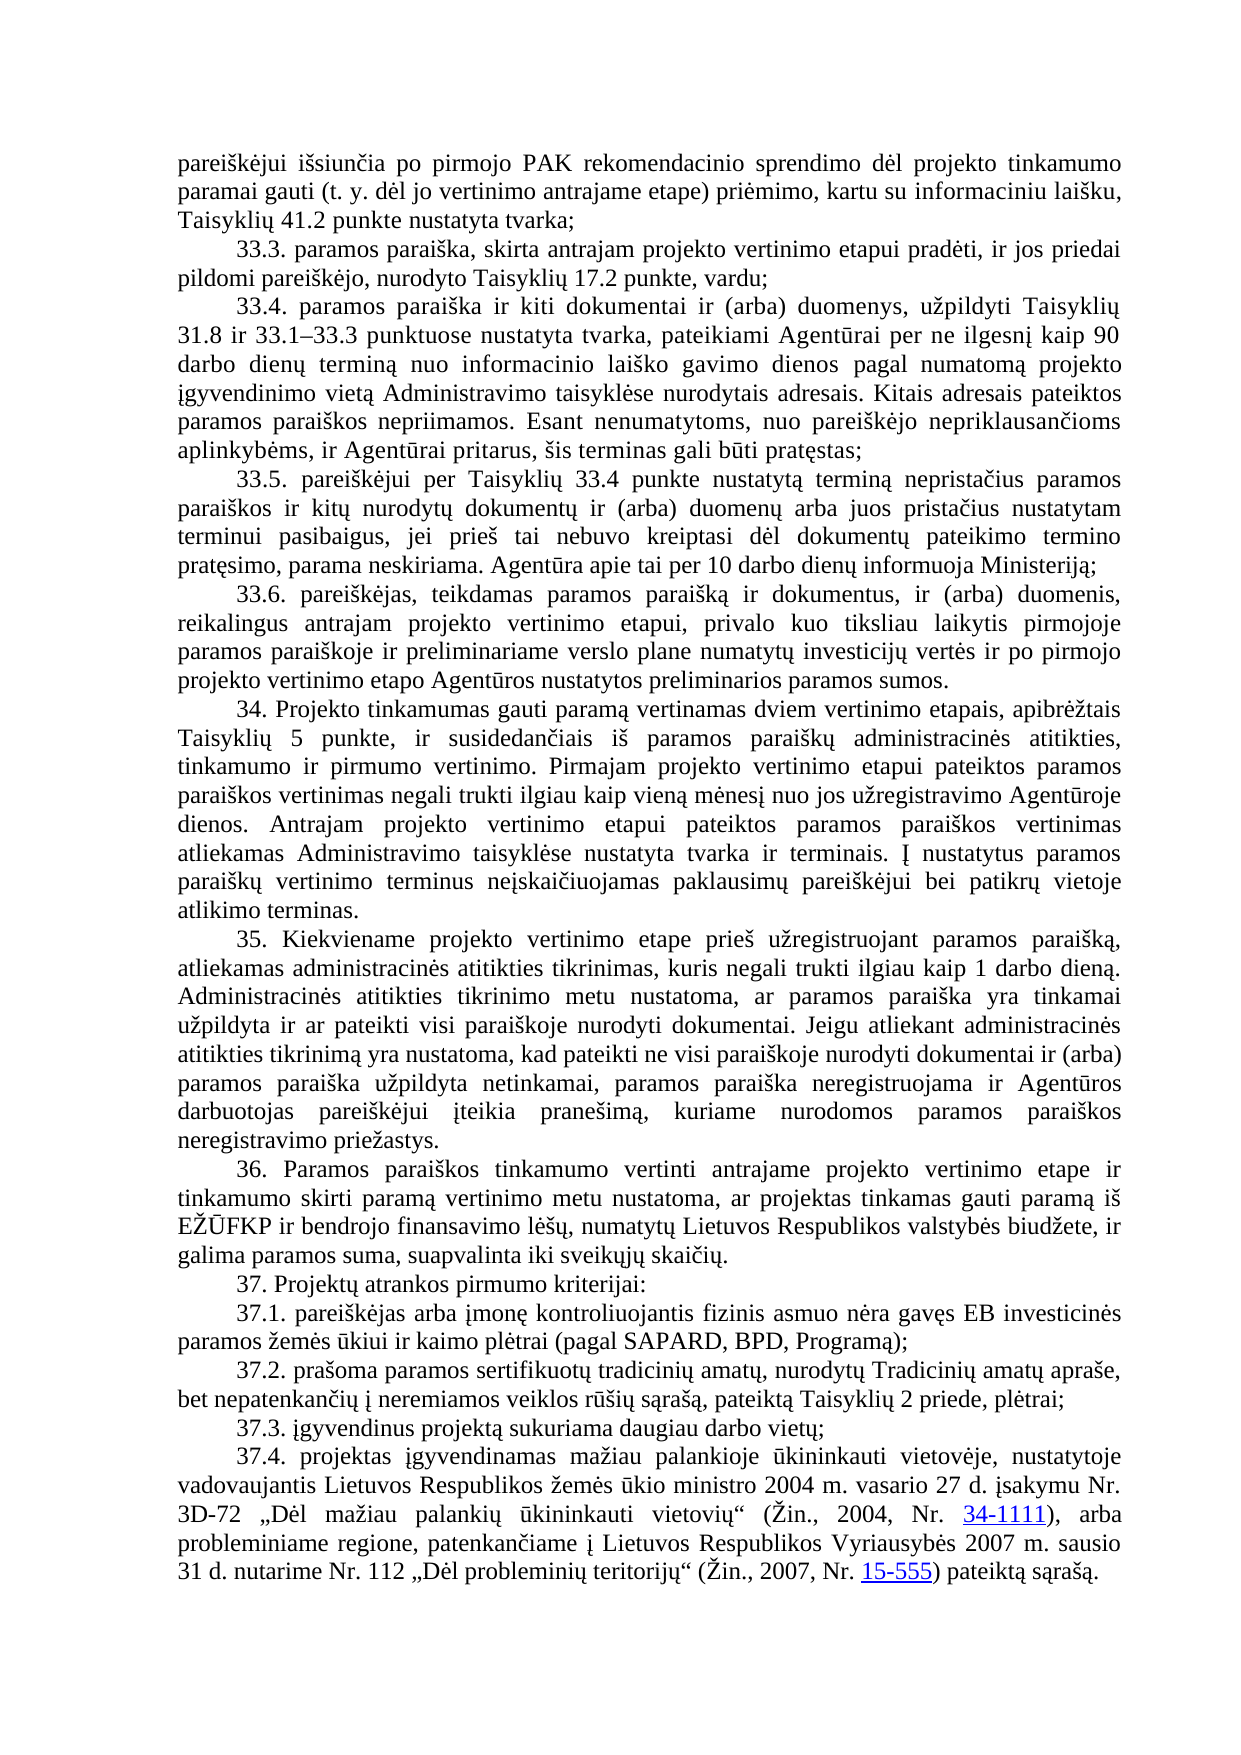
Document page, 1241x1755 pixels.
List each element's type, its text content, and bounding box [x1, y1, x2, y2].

text 33.3. paramos paraiška, skirta antrajam projekto vertinimo etapui pradėti, ir jos priedai pildomi pareiškėjo, nurodyto Taisyklių 17.2 punkte, vardu; [177, 234, 1122, 291]
text 33.5. pareiškėjui per Taisyklių 33.4 punkte nustatytą terminą nepristačius paramos paraiškos ir kitų nurodytų dokumentų ir (arba) duomenų arba juos pristačius nustatytam terminui pasibaigus, jei prieš tai nebuvo kreiptasi dėl dokumentų pateikimo termino pratęsimo, parama neskiriama. Agentūra apie tai per 10 darbo dienų informuoja Ministeriją; [177, 464, 1122, 579]
text pareiškėjui išsiunčia po pirmojo PAK rekomendacinio sprendimo dėl projekto tinkamumo paramai gauti (t. y. dėl jo vertinimo antrajame etape) priėmimo, kartu su informaciniu laišku, Taisyklių 41.2 punkte nustatyta tvarka; [177, 148, 1122, 234]
text 37.4. projektas įgyvendinamas mažiau palankioje ūkininkauti vietovėje, nustatytoje vadovaujantis Lietuvos Respublikos žemės ūkio ministro 2004 m. vasario 27 d. įsakymu Nr. 3D-72 „Dėl mažiau palankių ūkininkauti vietovių“ (Žin., 2004, Nr. 34-1111), arba probleminiame regione, patenkančiame į Lietuvos Respublikos Vyriausybės 2007 m. sausio 31 d. nutarime Nr. 112 „Dėl probleminių teritorijų“ (Žin., 2007, Nr. 15-555) pateiktą sąrašą. [177, 1441, 1122, 1585]
text 36. Paramos paraiškos tinkamumo vertinti antrajame projekto vertinimo etape ir tinkamumo skirti paramą vertinimo metu nustatoma, ar projektas tinkamas gauti paramą iš EŽŪFKP ir bendrojo finansavimo lėšų, numatytų Lietuvos Respublikos valstybės biudžete, ir galima paramos suma, suapvalinta iki sveikųjų skaičių. [177, 1154, 1122, 1269]
text 37. Projektų atrankos pirmumo kriterijai: [177, 1269, 1122, 1298]
text 37.3. įgyvendinus projektą sukuriama daugiau darbo vietų; [177, 1413, 1122, 1441]
text 33.4. paramos paraiška ir kiti dokumentai ir (arba) duomenys, užpildyti Taisyklių 31.8 ir 33.1–33.3 punktuose nustatyta tvarka, pateikiami Agentūrai per ne ilgesnį kaip 90 darbo dienų terminą nuo informacinio laiško gavimo dienos pagal numatomą projekto įgyvendinimo vietą Administravimo taisyklėse nurodytais adresais. Kitais adresais pateiktos paramos paraiškos nepriimamos. Esant nenumatytoms, nuo pareiškėjo nepriklausančioms aplinkybėms, ir Agentūrai pritarus, šis terminas gali būti pratęstas; [177, 291, 1122, 464]
text 37.2. prašoma paramos sertifikuotų tradicinių amatų, nurodytų Tradicinių amatų apraše, bet nepatenkančių į neremiamos veiklos rūšių sąrašą, pateiktą Taisyklių 2 priede, plėtrai; [177, 1355, 1122, 1413]
text 37.1. pareiškėjas arba įmonę kontroliuojantis fizinis asmuo nėra gavęs EB investicinės paramos žemės ūkiui ir kaimo plėtrai (pagal SAPARD, BPD, Programą); [177, 1298, 1122, 1355]
text 33.6. pareiškėjas, teikdamas paramos paraišką ir dokumentus, ir (arba) duomenis, reikalingus antrajam projekto vertinimo etapui, privalo kuo tiksliau laikytis pirmojoje paramos paraiškoje ir preliminariame verslo plane numatytų investicijų vertės ir po pirmojo projekto vertinimo etapo Agentūros nustatytos preliminarios paramos sumos. [177, 579, 1122, 694]
text 34. Projekto tinkamumas gauti paramą vertinamas dviem vertinimo etapais, apibrėžtais Taisyklių 5 punkte, ir susidedančiais iš paramos paraiškų administracinės atitikties, tinkamumo ir pirmumo vertinimo. Pirmajam projekto vertinimo etapui pateiktos paramos paraiškos vertinimas negali trukti ilgiau kaip vieną mėnesį nuo jos užregistravimo Agentūroje dienos. Antrajam projekto vertinimo etapui pateiktos paramos paraiškos vertinimas atliekamas Administravimo taisyklėse nustatyta tvarka ir terminais. Į nustatytus paramos paraiškų vertinimo terminus neįskaičiuojamas paklausimų pareiškėjui bei patikrų vietoje atlikimo terminas. [177, 694, 1122, 924]
text 35. Kiekviename projekto vertinimo etape prieš užregistruojant paramos paraišką, atliekamas administracinės atitikties tikrinimas, kuris negali trukti ilgiau kaip 1 darbo dieną. Administracinės atitikties tikrinimo metu nustatoma, ar paramos paraiška yra tinkamai užpildyta ir ar pateikti visi paraiškoje nurodyti dokumentai. Jeigu atliekant administracinės atitikties tikrinimą yra nustatoma, kad pateikti ne visi paraiškoje nurodyti dokumentai ir (arba) paramos paraiška užpildyta netinkamai, paramos paraiška neregistruojama ir Agentūros darbuotojas pareiškėjui įteikia pranešimą, kuriame nurodomos paramos paraiškos neregistravimo priežastys. [177, 924, 1122, 1154]
